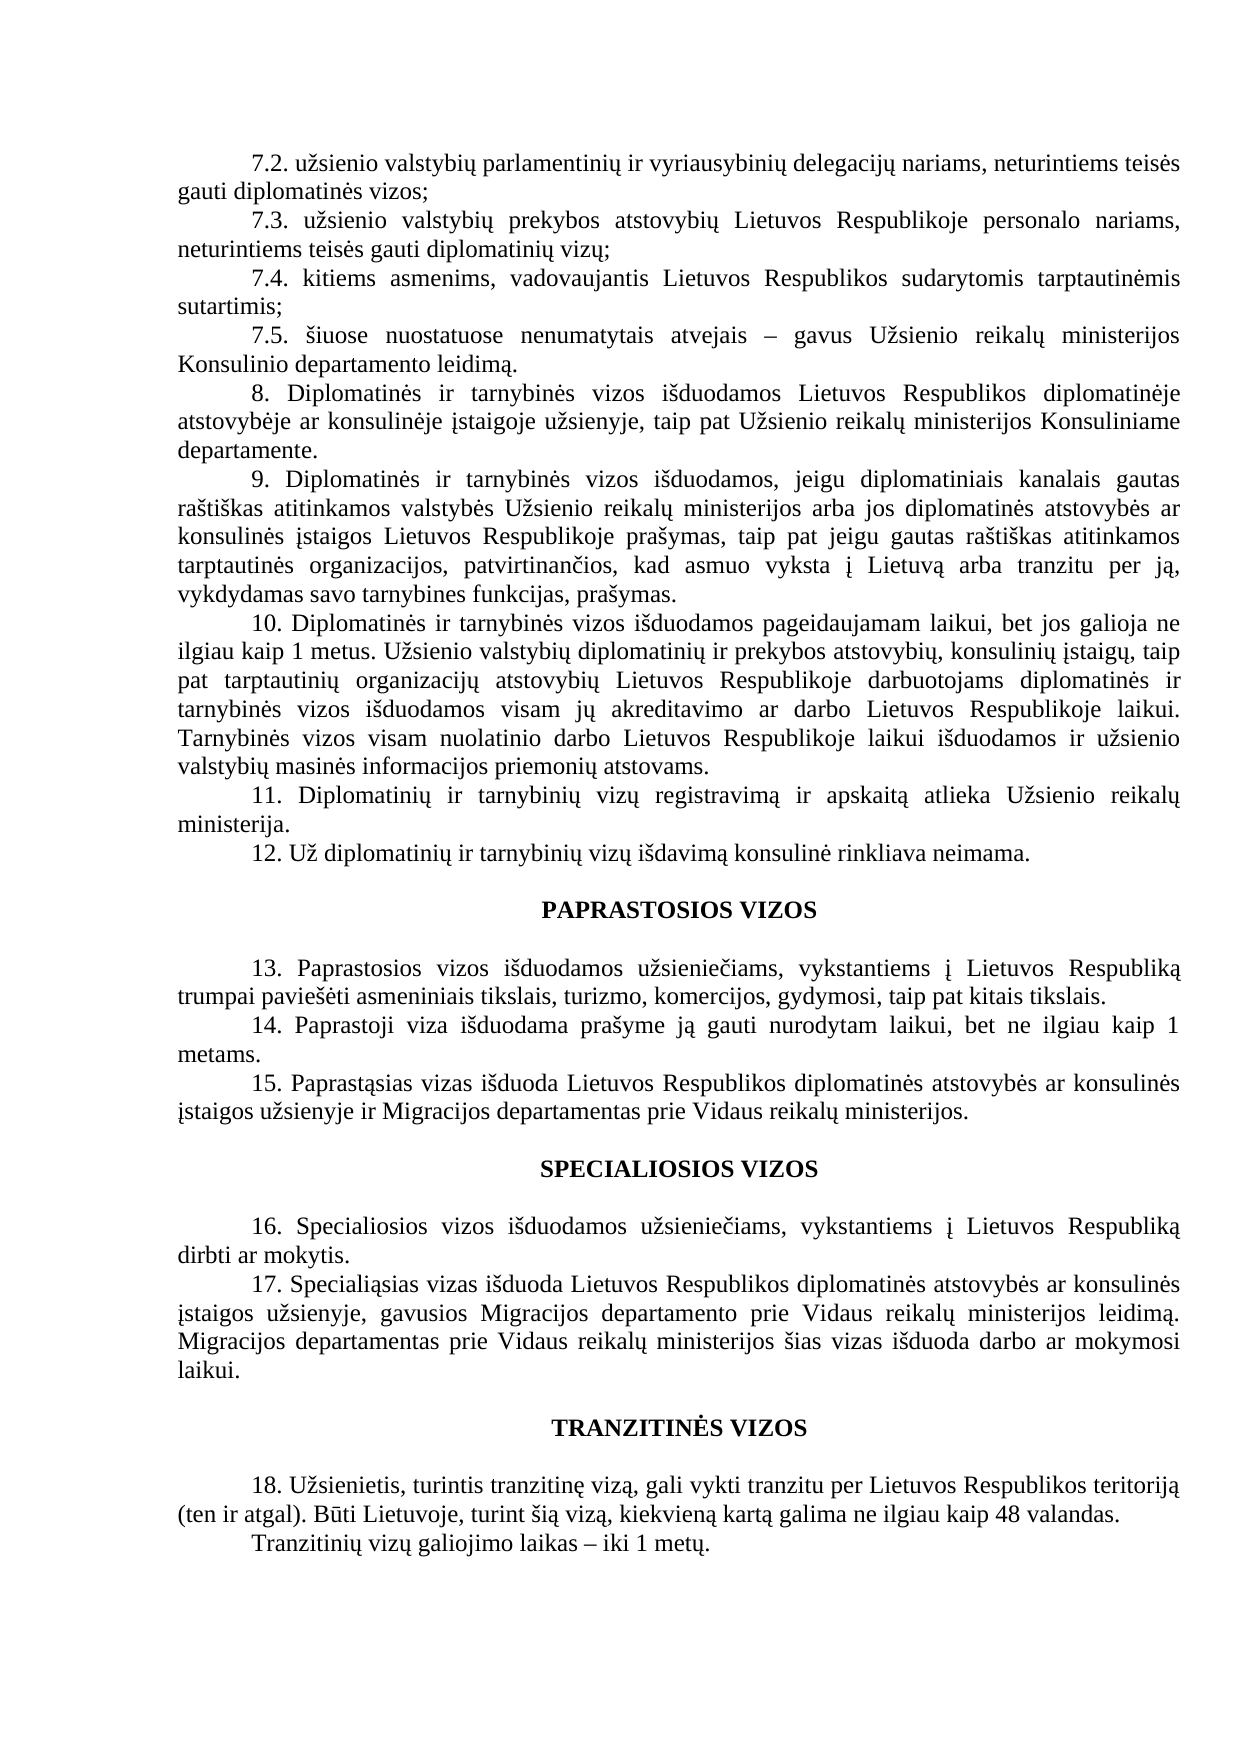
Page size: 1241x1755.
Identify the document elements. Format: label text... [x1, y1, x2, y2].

text Specialiosios vizos [177, 1154, 1181, 1183]
text 7.3. užsienio valstybių prekybos atstovybių Lietuvos Respublikoje personalo nariams, neturintiems teisės gauti diplomatinių vizų; [177, 205, 1181, 263]
text 17. Specialiąsias vizas išduoda Lietuvos Respublikos diplomatinės atstovybės ar konsulinės įstaigos užsienyje, gavusios Migracijos departamento prie Vidaus reikalų ministerijos leidimą. Migracijos departamentas prie Vidaus reikalų ministerijos šias vizas išduoda darbo ar mokymosi laikui. [177, 1269, 1181, 1384]
text 11. Diplomatinių ir tarnybinių vizų registravimą ir apskaitą atlieka Užsienio reikalų ministerija. [177, 780, 1181, 838]
text 7.4. kitiems asmenims, vadovaujantis Lietuvos Respublikos sudarytomis tarptautinėmis sutartimis; [177, 263, 1181, 320]
text Paprastosios vizos [177, 895, 1181, 924]
text 7.5. šiuose nuostatuose nenumatytais atvejais – gavus Užsienio reikalų ministerijos Konsulinio departamento leidimą. [177, 320, 1181, 378]
text 10. Diplomatinės ir tarnybinės vizos išduodamos pageidaujamam laikui, bet jos galioja ne ilgiau kaip 1 metus. Užsienio valstybių diplomatinių ir prekybos atstovybių, konsulinių įstaigų, taip pat tarptautinių organizacijų atstovybių Lietuvos Respublikoje darbuotojams diplomatinės ir tarnybinės vizos išduodamos visam jų akreditavimo ar darbo Lietuvos Respublikoje laikui. Tarnybinės vizos visam nuolatinio darbo Lietuvos Respublikoje laikui išduodamos ir užsienio valstybių masinės informacijos priemonių atstovams. [177, 608, 1181, 780]
text 16. Specialiosios vizos išduodamos užsieniečiams, vykstantiems į Lietuvos Respubliką dirbti ar mokytis. [177, 1211, 1181, 1269]
text 12. Už diplomatinių ir tarnybinių vizų išdavimą konsulinė rinkliava neimama. [177, 838, 1181, 866]
text 7.2. užsienio valstybių parlamentinių ir vyriausybinių delegacijų nariams, neturintiems teisės gauti diplomatinės vizos; [177, 148, 1181, 205]
text 9. Diplomatinės ir tarnybinės vizos išduodamos, jeigu diplomatiniais kanalais gautas raštiškas atitinkamos valstybės Užsienio reikalų ministerijos arba jos diplomatinės atstovybės ar konsulinės įstaigos Lietuvos Respublikoje prašymas, taip pat jeigu gautas raštiškas atitinkamos tarptautinės organizacijos, patvirtinančios, kad asmuo vyksta į Lietuvą arba tranzitu per ją, vykdydamas savo tarnybines funkcijas, prašymas. [177, 464, 1181, 608]
text 14. Paprastoji viza išduodama prašyme ją gauti nurodytam laikui, bet ne ilgiau kaip 1 metams. [177, 1010, 1181, 1068]
text 8. Diplomatinės ir tarnybinės vizos išduodamos Lietuvos Respublikos diplomatinėje atstovybėje ar konsulinėje įstaigoje užsienyje, taip pat Užsienio reikalų ministerijos Konsuliniame departamente. [177, 378, 1181, 464]
text Tranzitinių vizų galiojimo laikas – iki 1 metų. [177, 1528, 1181, 1556]
text Tranzitinės vizos [177, 1413, 1181, 1441]
text 15. Paprastąsias vizas išduoda Lietuvos Respublikos diplomatinės atstovybės ar konsulinės įstaigos užsienyje ir Migracijos departamentas prie Vidaus reikalų ministerijos. [177, 1068, 1181, 1125]
text 13. Paprastosios vizos išduodamos užsieniečiams, vykstantiems į Lietuvos Respubliką trumpai paviešėti asmeniniais tikslais, turizmo, komercijos, gydymosi, taip pat kitais tikslais. [177, 953, 1181, 1010]
text 18. Užsienietis, turintis tranzitinę vizą, gali vykti tranzitu per Lietuvos Respublikos teritoriją (ten ir atgal). Būti Lietuvoje, turint šią vizą, kiekvieną kartą galima ne ilgiau kaip 48 valandas. [177, 1470, 1181, 1528]
